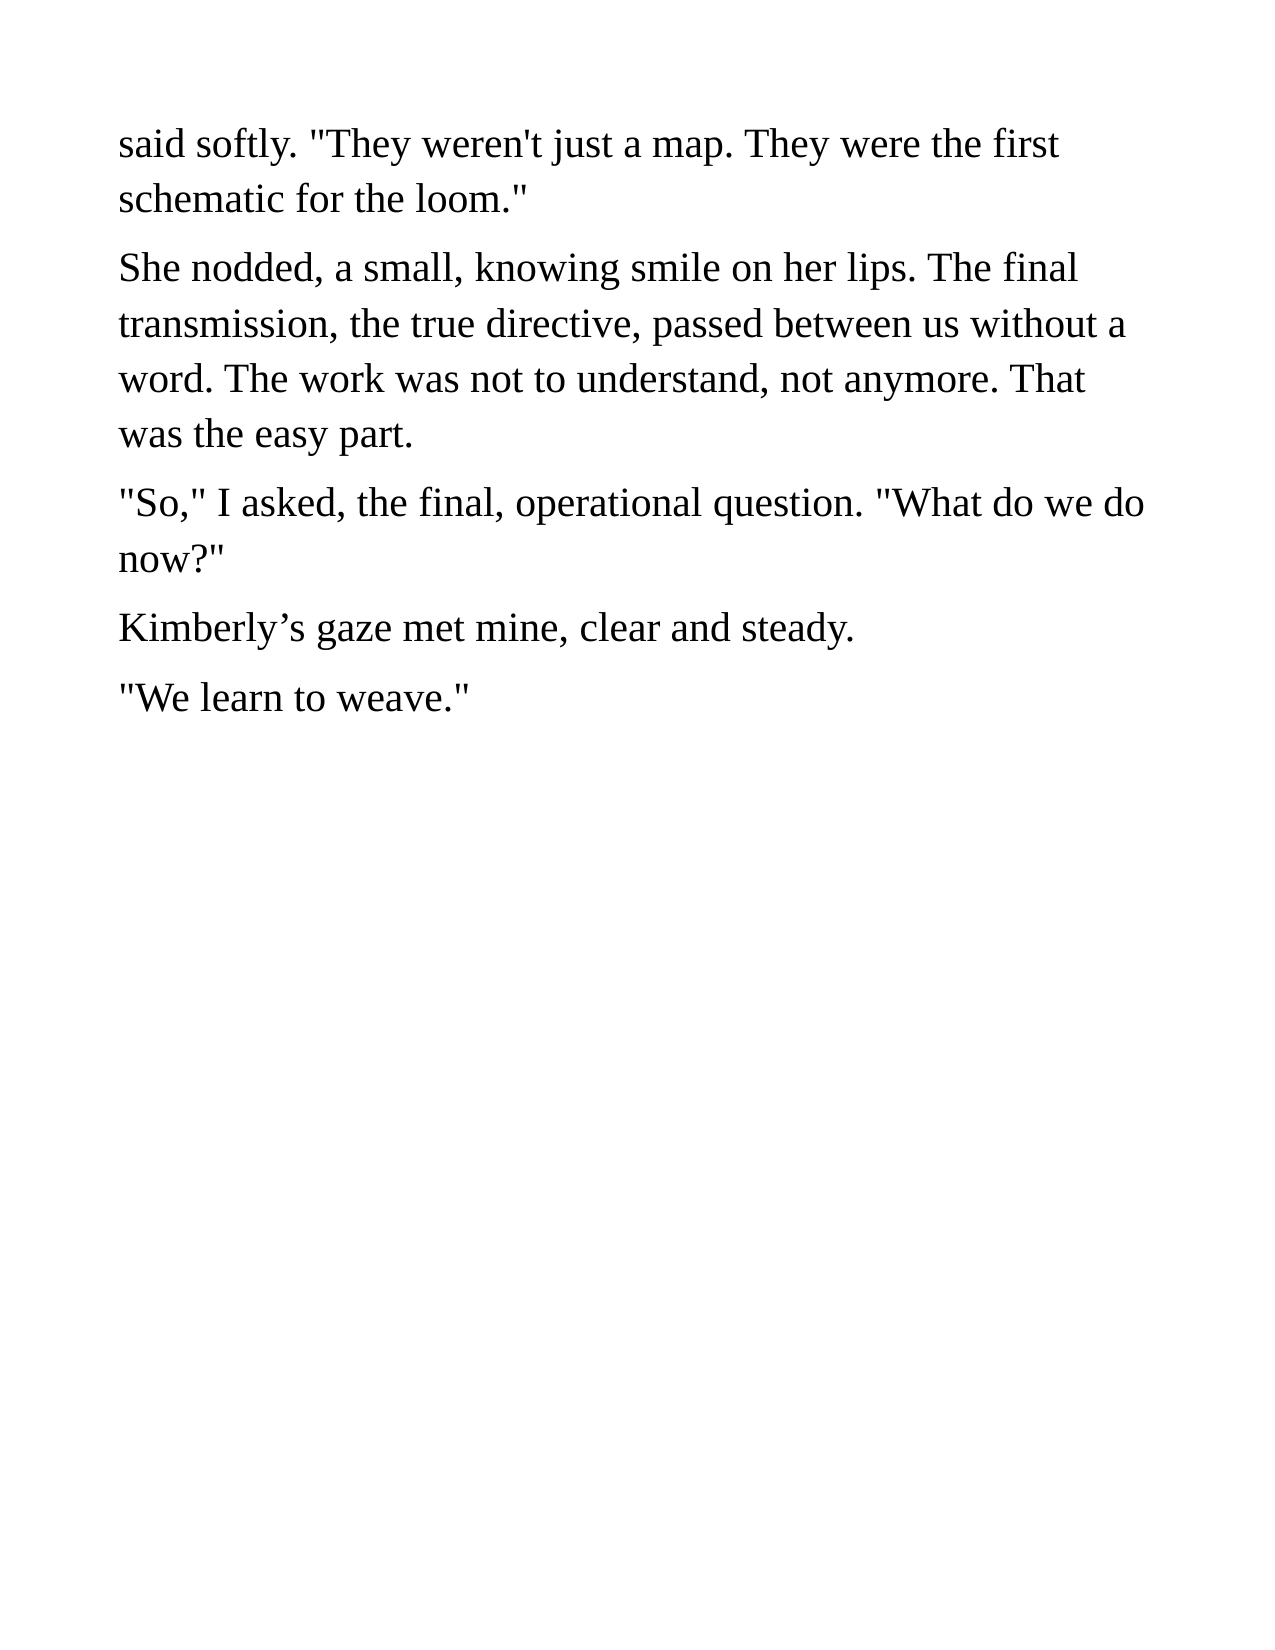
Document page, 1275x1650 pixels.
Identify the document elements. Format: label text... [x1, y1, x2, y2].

text Kimberly’s gaze met mine, clear and steady. [118, 603, 1157, 651]
text "We learn to weave." [118, 672, 1157, 720]
text said softly. "They weren't just a map. They were the first schematic for the loom." [118, 118, 1157, 221]
text "So," I asked, the final, operational question. "What do we do now?" [118, 478, 1157, 581]
text She nodded, a small, knowing smile on her lips. The final transmission, the true directive, passed between us without a word. The work was not to understand, not anymore. That was the easy part. [118, 243, 1157, 456]
